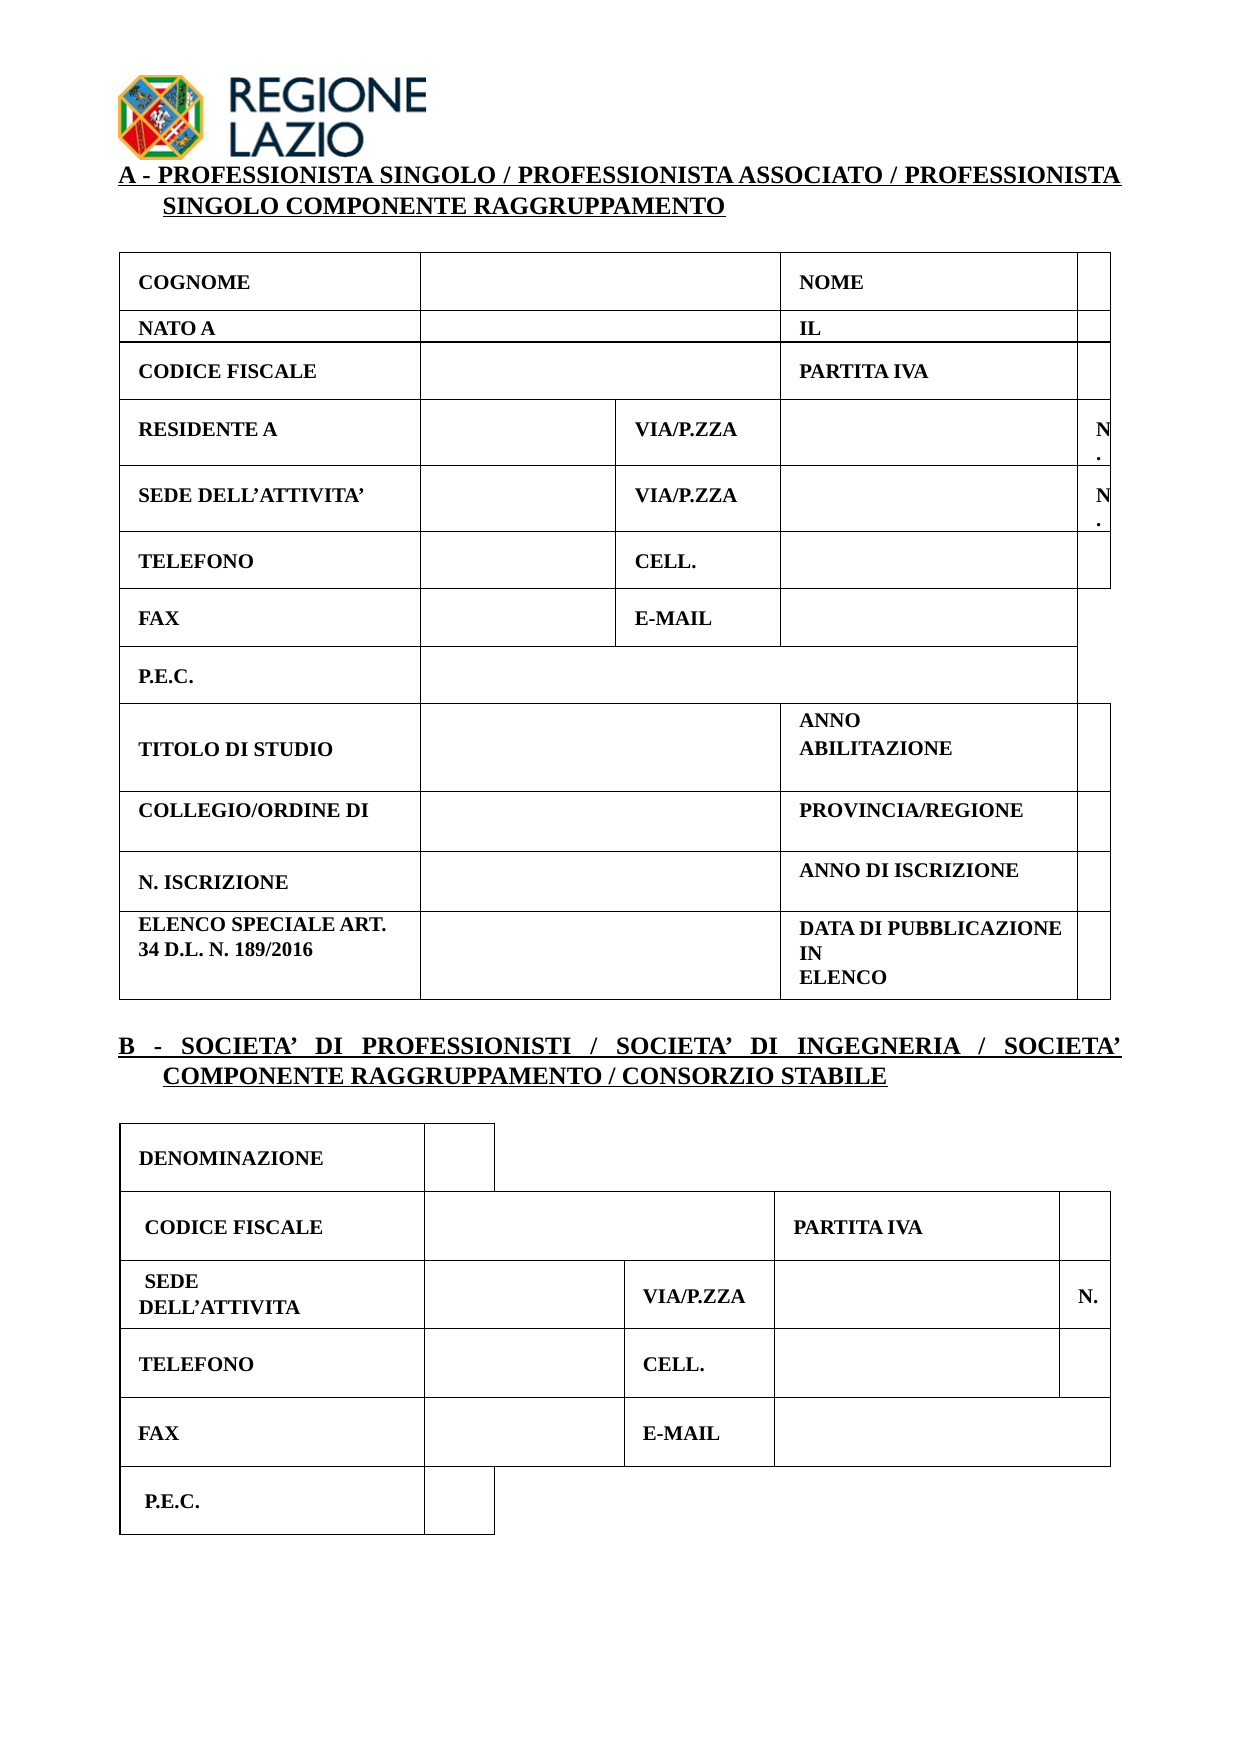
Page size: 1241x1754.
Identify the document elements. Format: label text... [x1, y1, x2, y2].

table_cell [1078, 311, 1110, 341]
table_cell [425, 1261, 624, 1328]
table_cell PROVINCIA/REGIONE [781, 792, 1077, 851]
table_cell SEDE DELL’ATTIVITA’ [120, 466, 420, 531]
table_cell [421, 912, 780, 999]
table_header [1078, 253, 1110, 309]
table_cell [775, 1329, 1059, 1397]
table_cell SEDE DELL’ATTIVITA [121, 1261, 424, 1328]
table_cell [1078, 704, 1110, 791]
table_cell [781, 400, 1077, 465]
table_cell [1078, 532, 1110, 588]
table_cell FAX [121, 1398, 424, 1466]
table_cell IL [781, 311, 1077, 341]
table_cell [775, 1398, 1110, 1466]
table_cell CODICE FISCALE [121, 1192, 424, 1259]
table_cell [1078, 792, 1110, 851]
table_cell [421, 532, 615, 588]
table_cell [421, 311, 780, 341]
table_cell VIA/P.ZZA [625, 1261, 774, 1328]
table_cell [781, 466, 1077, 531]
subtitle A - PROFESSIONISTA SINGOLO / PROFESSIONISTA ASSOCIATO / PROFESSIONISTA [118, 160, 1122, 185]
text B - SOCIETA’ DI PROFESSIONISTI / SOCIETA’ DI INGEGNERIA / SOCIETA’ [118, 1031, 1122, 1056]
table_cell TELEFONO [121, 1329, 424, 1397]
table_cell CELL. [616, 532, 780, 588]
table_cell [421, 589, 615, 646]
table_cell N. [1060, 1261, 1110, 1328]
table_cell [1078, 912, 1110, 999]
table_cell PARTITA IVA [775, 1192, 1059, 1259]
table_cell P.E.C. [121, 1467, 424, 1534]
table_cell N. ISCRIZIONE [120, 852, 420, 911]
table_cell VIA/P.ZZA [616, 466, 780, 531]
table_cell E-MAIL [625, 1398, 774, 1466]
table_cell [425, 1329, 624, 1397]
table_header COGNOME [120, 253, 420, 309]
table_header [421, 253, 780, 309]
table_cell VIA/P.ZZA [616, 400, 780, 465]
table_header NOME [781, 253, 1077, 309]
table_cell CODICE FISCALE [120, 343, 420, 399]
table_cell E-MAIL [616, 589, 780, 646]
picture [118, 75, 427, 160]
table_cell [425, 1192, 774, 1259]
table_cell [781, 589, 1077, 646]
table_cell [421, 647, 1077, 703]
table_cell [421, 852, 780, 911]
table_cell FAX [120, 589, 420, 646]
table_cell [1060, 1329, 1110, 1397]
table_cell PARTITA IVA [781, 343, 1077, 399]
table_header DENOMINAZIONE [121, 1124, 424, 1191]
table_cell NATO A [120, 311, 420, 341]
table_cell DATA DI PUBBLICAZIONE IN ELENCO [781, 912, 1077, 999]
table_cell ELENCO SPECIALE ART. 34 D.L. N. 189/2016 [120, 912, 420, 999]
table_cell [421, 704, 780, 791]
table_header [425, 1124, 494, 1191]
table_cell [425, 1467, 494, 1534]
table_cell [421, 400, 615, 465]
table_cell [1078, 343, 1110, 399]
table_cell [421, 343, 780, 399]
table_cell ANNO ABILITAZIONE [781, 704, 1077, 791]
table_cell N. [1078, 466, 1110, 531]
table_cell [781, 532, 1077, 588]
table_cell CELL. [625, 1329, 774, 1397]
text COMPONENTE RAGGRUPPAMENTO / CONSORZIO STABILE [118, 1058, 1122, 1090]
table_cell TELEFONO [120, 532, 420, 588]
table_cell COLLEGIO/ORDINE DI [120, 792, 420, 851]
subtitle SINGOLO COMPONENTE RAGGRUPPAMENTO [118, 186, 1122, 219]
table_cell [425, 1398, 624, 1466]
table_cell P.E.C. [120, 647, 420, 703]
table_cell TITOLO DI STUDIO [120, 704, 420, 791]
table_cell [421, 466, 615, 531]
table_cell ANNO DI ISCRIZIONE [781, 852, 1077, 911]
table_cell N. [1078, 400, 1110, 465]
table_cell [1078, 852, 1110, 911]
table_cell RESIDENTE A [120, 400, 420, 465]
table_cell [421, 792, 780, 851]
table_cell [1060, 1192, 1110, 1259]
table_cell [775, 1261, 1059, 1328]
